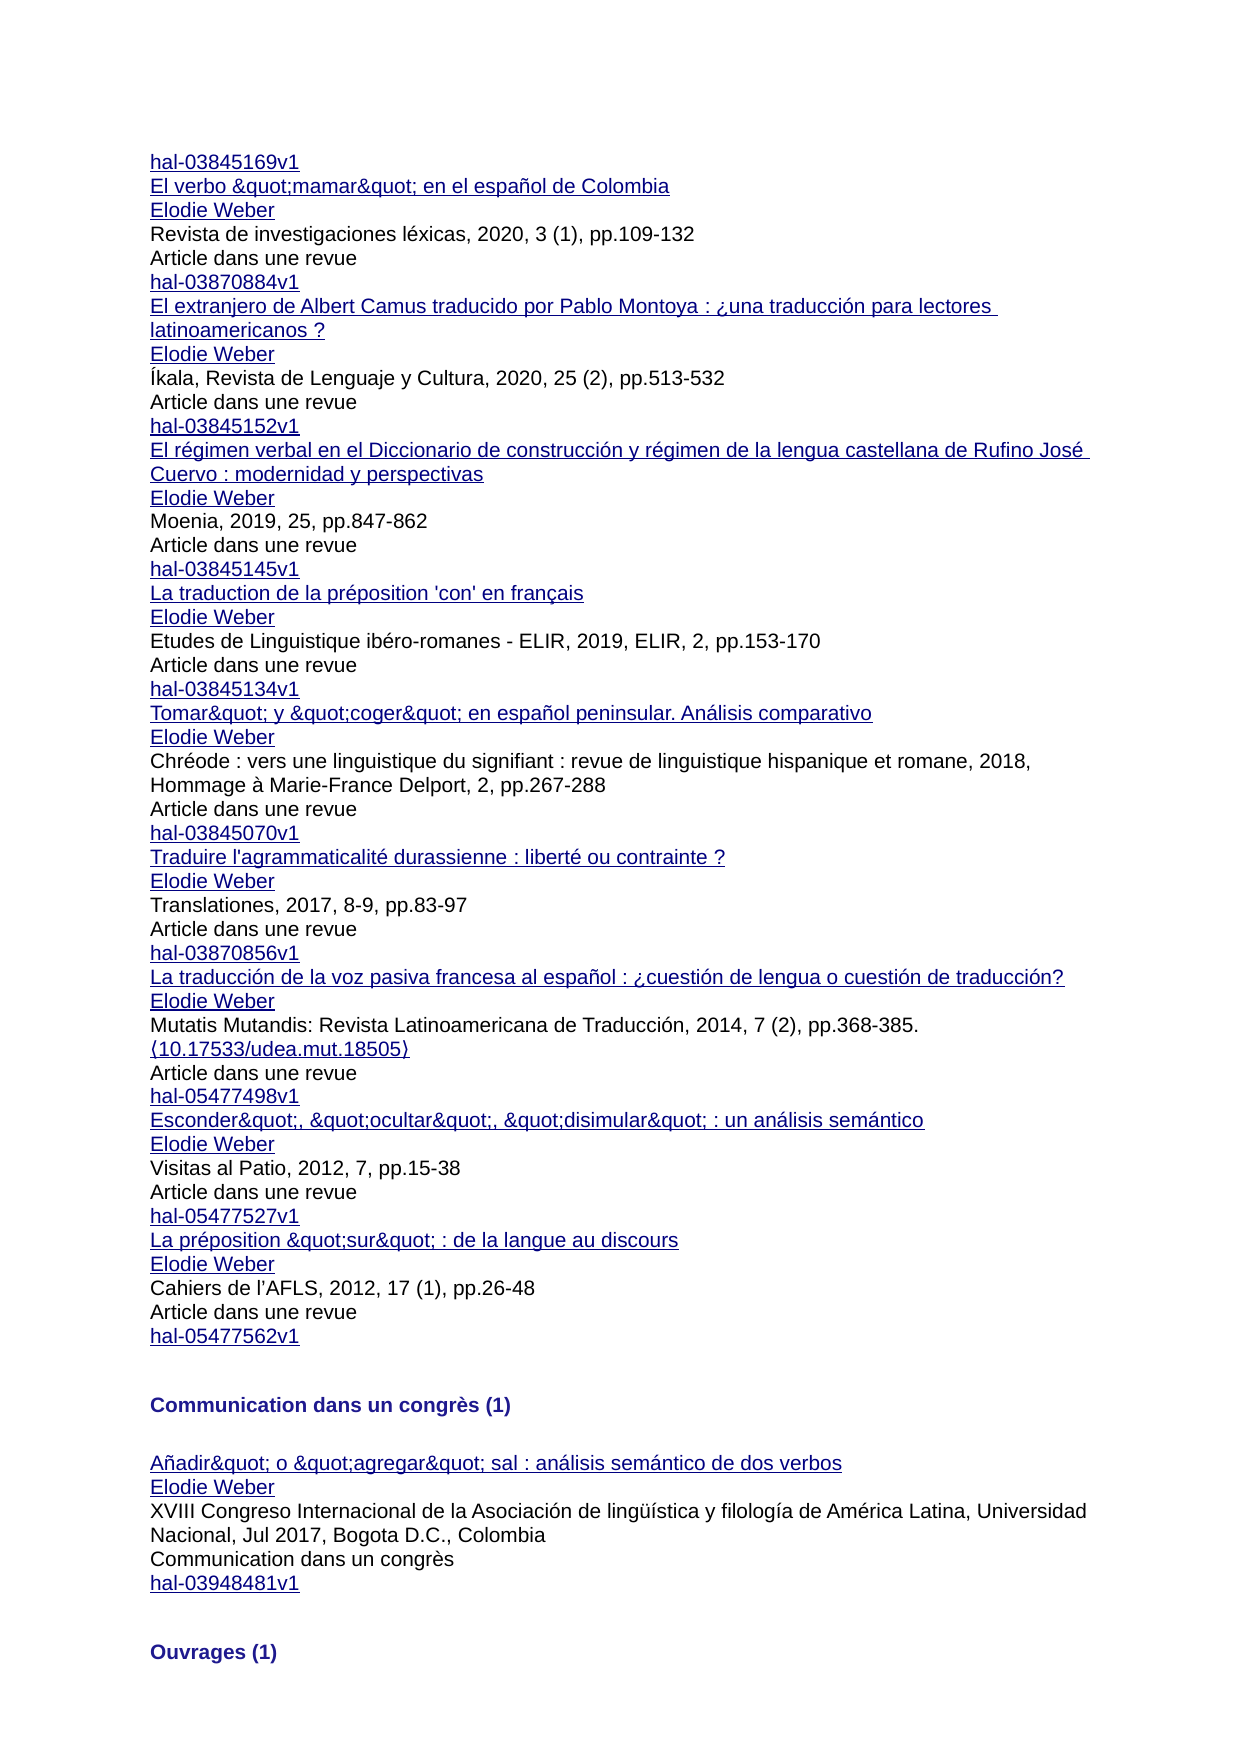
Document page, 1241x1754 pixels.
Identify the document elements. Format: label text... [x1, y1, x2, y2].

table_cell El verbo &quot;mamar&quot; en el español de Colombia Elodie Weber Revista de investigaciones léxicas, 2020, 3 (1), pp.109-132 Article dans une revue hal-03870884v1 [150, 174, 1090, 294]
subtitle Ouvrages (1) [150, 1639, 1090, 1663]
table_cell Traduire l'agrammaticalité durassienne : liberté ou contrainte ? Elodie Weber Translationes, 2017, 8-9, pp.83-97 Article dans une revue hal-03870856v1 [150, 845, 1090, 964]
table_cell La préposition &quot;sur&quot; : de la langue au discours Elodie Weber Cahiers de l’AFLS, 2012, 17 (1), pp.26-48 Article dans une revue hal-05477562v1 [150, 1228, 1090, 1348]
table_cell Esconder&quot;, &quot;ocultar&quot;, &quot;disimular&quot; : un análisis semántico Elodie Weber Visitas al Patio, 2012, 7, pp.15-38 Article dans une revue hal-05477527v1 [150, 1108, 1090, 1228]
subtitle Communication dans un congrès (1) [150, 1393, 1090, 1417]
table_cell hal-03845169v1 [150, 150, 1090, 174]
table_cell El extranjero de Albert Camus traducido por Pablo Montoya : ¿una traducción para lectores latinoamericanos ? Elodie Weber Íkala, Revista de Lenguaje y Cultura, 2020, 25 (2), pp.513-532 Article dans une revue hal-03845152v1 [150, 294, 1090, 437]
table_cell Cuervo : modernidad y perspectivas Elodie Weber Moenia, 2019, 25, pp.847-862 Article dans une revue hal-03845145v1 [150, 459, 1090, 581]
table_cell Tomar&quot; y &quot;coger&quot; en español peninsular. Análisis comparativo Elodie Weber Chréode : vers une linguistique du signifiant : revue de linguistique hispanique et romane, 2018, Hommage à Marie-France Delport, 2, pp.267-288 Article dans une revue hal-03845070v1 [150, 701, 1090, 845]
table_cell El régimen verbal en el Diccionario de construcción y régimen de la lengua castellana de Rufino José [150, 438, 1090, 458]
table_cell La traducción de la voz pasiva francesa al español : ¿cuestión de lengua o cuestión de traducción? Elodie Weber Mutatis Mutandis: Revista Latinoamericana de Traducción, 2014, 7 (2), pp.368-385. ⟨10.17533/udea.mut.18505⟩ Article dans une revue hal-05477498v1 [150, 965, 1090, 1108]
table_header Añadir&quot; o &quot;agregar&quot; sal : análisis semántico de dos verbos Elodie Weber XVIII Congreso Internacional de la Asociación de lingüística y filología de América Latina, Universidad Nacional, Jul 2017, Bogota D.C., Colombia Communication dans un congrès hal-03948481v1 [150, 1451, 1090, 1595]
table_cell La traduction de la préposition 'con' en français Elodie Weber Etudes de Linguistique ibéro-romanes - ELIR, 2019, ELIR, 2, pp.153-170 Article dans une revue hal-03845134v1 [150, 581, 1090, 701]
